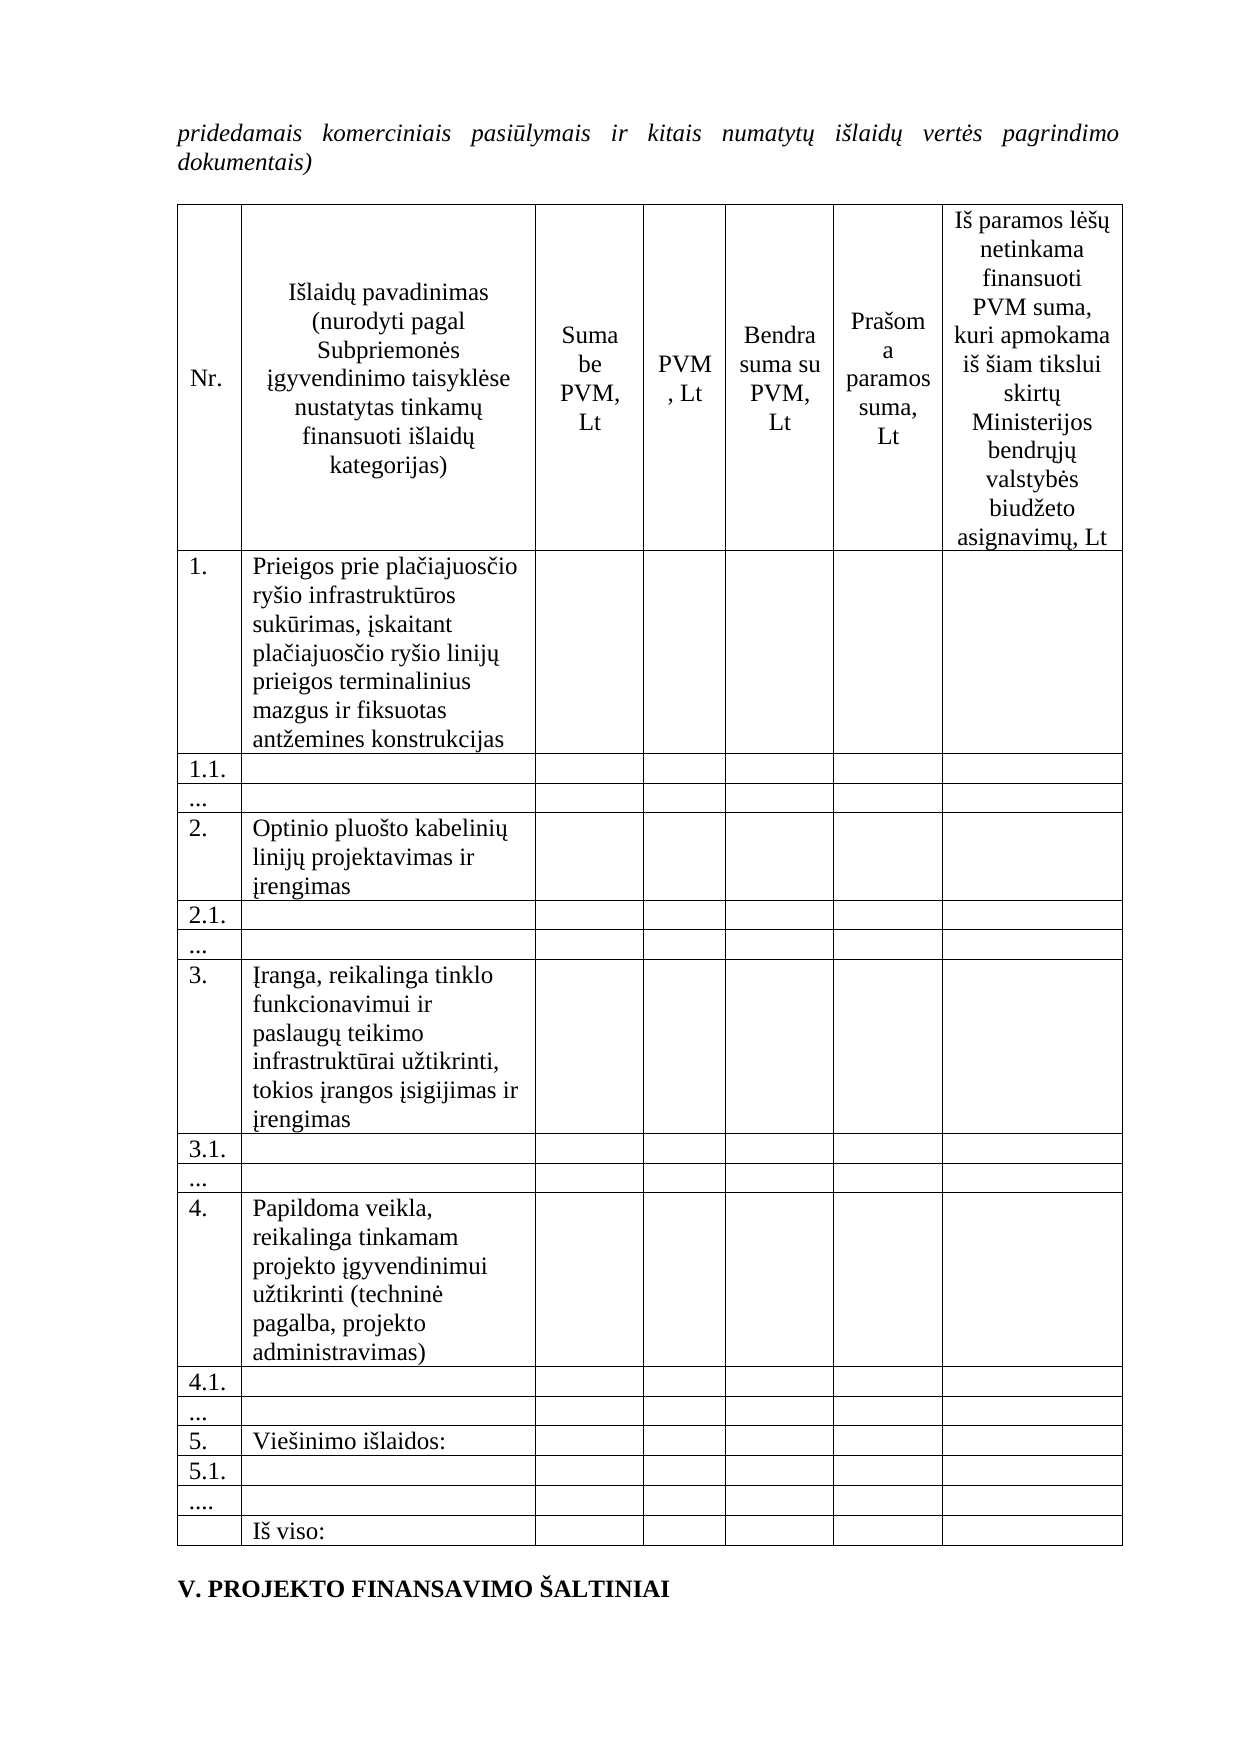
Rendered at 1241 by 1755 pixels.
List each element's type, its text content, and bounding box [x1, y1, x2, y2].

table_cell [726, 1456, 833, 1485]
table_cell [726, 930, 833, 959]
table_cell ... [178, 784, 241, 812]
table_cell [834, 754, 942, 782]
table_cell [178, 1516, 241, 1544]
table_cell [726, 960, 833, 1133]
table_cell [242, 1367, 535, 1396]
table_cell .... [178, 1486, 241, 1515]
table_cell [834, 1164, 942, 1192]
table_cell 5.1. [178, 1456, 241, 1485]
table_cell [726, 1193, 833, 1366]
table_cell [834, 1516, 942, 1544]
table_cell [834, 930, 942, 959]
table_cell [536, 1397, 643, 1425]
table_cell [536, 551, 643, 753]
table_cell [536, 930, 643, 959]
table_cell [834, 551, 942, 753]
table_cell [943, 1426, 1122, 1455]
table_cell [834, 1397, 942, 1425]
table_cell [644, 1486, 725, 1515]
table_cell [644, 1367, 725, 1396]
table_cell [726, 1516, 833, 1544]
table_header Prašoma paramos suma, Lt [834, 205, 942, 550]
table_cell [644, 784, 725, 812]
table_cell [834, 901, 942, 929]
table_cell [943, 1397, 1122, 1425]
table_cell [242, 1486, 535, 1515]
table_cell [536, 1486, 643, 1515]
table_cell 3. [178, 960, 241, 1133]
table_cell [242, 930, 535, 959]
table_cell 2. [178, 813, 241, 899]
table_cell [726, 901, 833, 929]
table_cell [834, 1486, 942, 1515]
table_header Nr. [178, 205, 241, 550]
table_cell [943, 754, 1122, 782]
table_cell [943, 1134, 1122, 1162]
table_cell [726, 1426, 833, 1455]
table_cell [242, 1134, 535, 1162]
table_cell [726, 1134, 833, 1162]
table_header Suma be PVM, Lt [536, 205, 643, 550]
table_cell [943, 1164, 1122, 1192]
table_cell [644, 1193, 725, 1366]
table_cell [644, 813, 725, 899]
table_cell [644, 1134, 725, 1162]
table_cell [834, 960, 942, 1133]
text V. PROJEKTO FINANSAVIMO ŠALTINIAI [177, 1574, 1122, 1603]
table_cell [536, 784, 643, 812]
table_header Iš paramos lėšų netinkama finansuoti PVM suma, kuri apmokama iš šiam tikslui skirtų Ministerijos bendrųjų valstybės biudžeto asignavimų, Lt [943, 205, 1122, 550]
table_cell [834, 1193, 942, 1366]
table_cell [943, 784, 1122, 812]
table_cell 1. [178, 551, 241, 753]
table_cell Įranga, reikalinga tinklo funkcionavimui ir paslaugų teikimo infrastruktūrai užtikrinti, tokios įrangos įsigijimas ir įrengimas [242, 960, 535, 1133]
table_cell [834, 1456, 942, 1485]
table_cell [644, 901, 725, 929]
table_cell ... [178, 1164, 241, 1192]
table_cell [644, 1426, 725, 1455]
table_cell [644, 960, 725, 1133]
table_cell 5. [178, 1426, 241, 1455]
table_cell [726, 1367, 833, 1396]
table_cell [726, 1486, 833, 1515]
table_cell [726, 813, 833, 899]
table_cell [943, 1456, 1122, 1485]
table_header Išlaidų pavadinimas (nurodyti pagal Subpriemonės įgyvendinimo taisyklėse nustatytas tinkamų finansuoti išlaidų kategorijas) [242, 205, 535, 550]
table_cell [644, 1516, 725, 1544]
table_cell ... [178, 1397, 241, 1425]
table_cell [536, 1516, 643, 1544]
table_cell [943, 1193, 1122, 1366]
table_cell [834, 1426, 942, 1455]
table_cell [943, 551, 1122, 753]
table_cell [536, 1134, 643, 1162]
table_cell [943, 1367, 1122, 1396]
table_cell [834, 1367, 942, 1396]
table_cell [536, 1367, 643, 1396]
table_cell [943, 960, 1122, 1133]
table_cell [536, 1193, 643, 1366]
table_cell [834, 813, 942, 899]
table_cell [644, 754, 725, 782]
table_cell [242, 1397, 535, 1425]
table_header PVM, Lt [644, 205, 725, 550]
table_cell [834, 784, 942, 812]
table_cell [943, 813, 1122, 899]
table_cell [943, 901, 1122, 929]
table_cell 2.1. [178, 901, 241, 929]
table_cell ... [178, 930, 241, 959]
table_header Bendra suma su PVM, Lt [726, 205, 833, 550]
table_cell [726, 1397, 833, 1425]
table_cell [242, 754, 535, 782]
table_cell 4. [178, 1193, 241, 1366]
table_cell [536, 754, 643, 782]
table_cell [726, 784, 833, 812]
table_cell [536, 1164, 643, 1192]
table_cell [644, 1456, 725, 1485]
table_cell [242, 784, 535, 812]
table_cell [242, 1164, 535, 1192]
table_cell [943, 1516, 1122, 1544]
table_cell [536, 813, 643, 899]
table_cell [943, 930, 1122, 959]
table_cell [726, 1164, 833, 1192]
table_cell [726, 754, 833, 782]
table_cell Optinio pluošto kabelinių linijų projektavimas ir įrengimas [242, 813, 535, 899]
table_cell [644, 1164, 725, 1192]
text pridedamais komerciniais pasiūlymais ir kitais numatytų išlaidų vertės pagrindimo dokumentais) [177, 118, 1122, 176]
table_cell 3.1. [178, 1134, 241, 1162]
table_cell Iš viso: [242, 1516, 535, 1544]
table_cell [834, 1134, 942, 1162]
table_cell Prieigos prie plačiajuosčio ryšio infrastruktūros sukūrimas, įskaitant plačiajuosčio ryšio linijų prieigos terminalinius mazgus ir fiksuotas antžemines konstrukcijas [242, 551, 535, 753]
table_cell [644, 1397, 725, 1425]
table_cell [943, 1486, 1122, 1515]
table_cell [536, 960, 643, 1133]
table_cell [726, 551, 833, 753]
table_cell [242, 901, 535, 929]
table_cell 1.1. [178, 754, 241, 782]
table_cell 4.1. [178, 1367, 241, 1396]
table_cell [242, 1456, 535, 1485]
table_cell Viešinimo išlaidos: [242, 1426, 535, 1455]
table_cell [536, 1426, 643, 1455]
table_cell [536, 901, 643, 929]
table_cell [644, 930, 725, 959]
table_cell [536, 1456, 643, 1485]
table_cell [644, 551, 725, 753]
table_cell Papildoma veikla, reikalinga tinkamam projekto įgyvendinimui užtikrinti (techninė pagalba, projekto administravimas) [242, 1193, 535, 1366]
